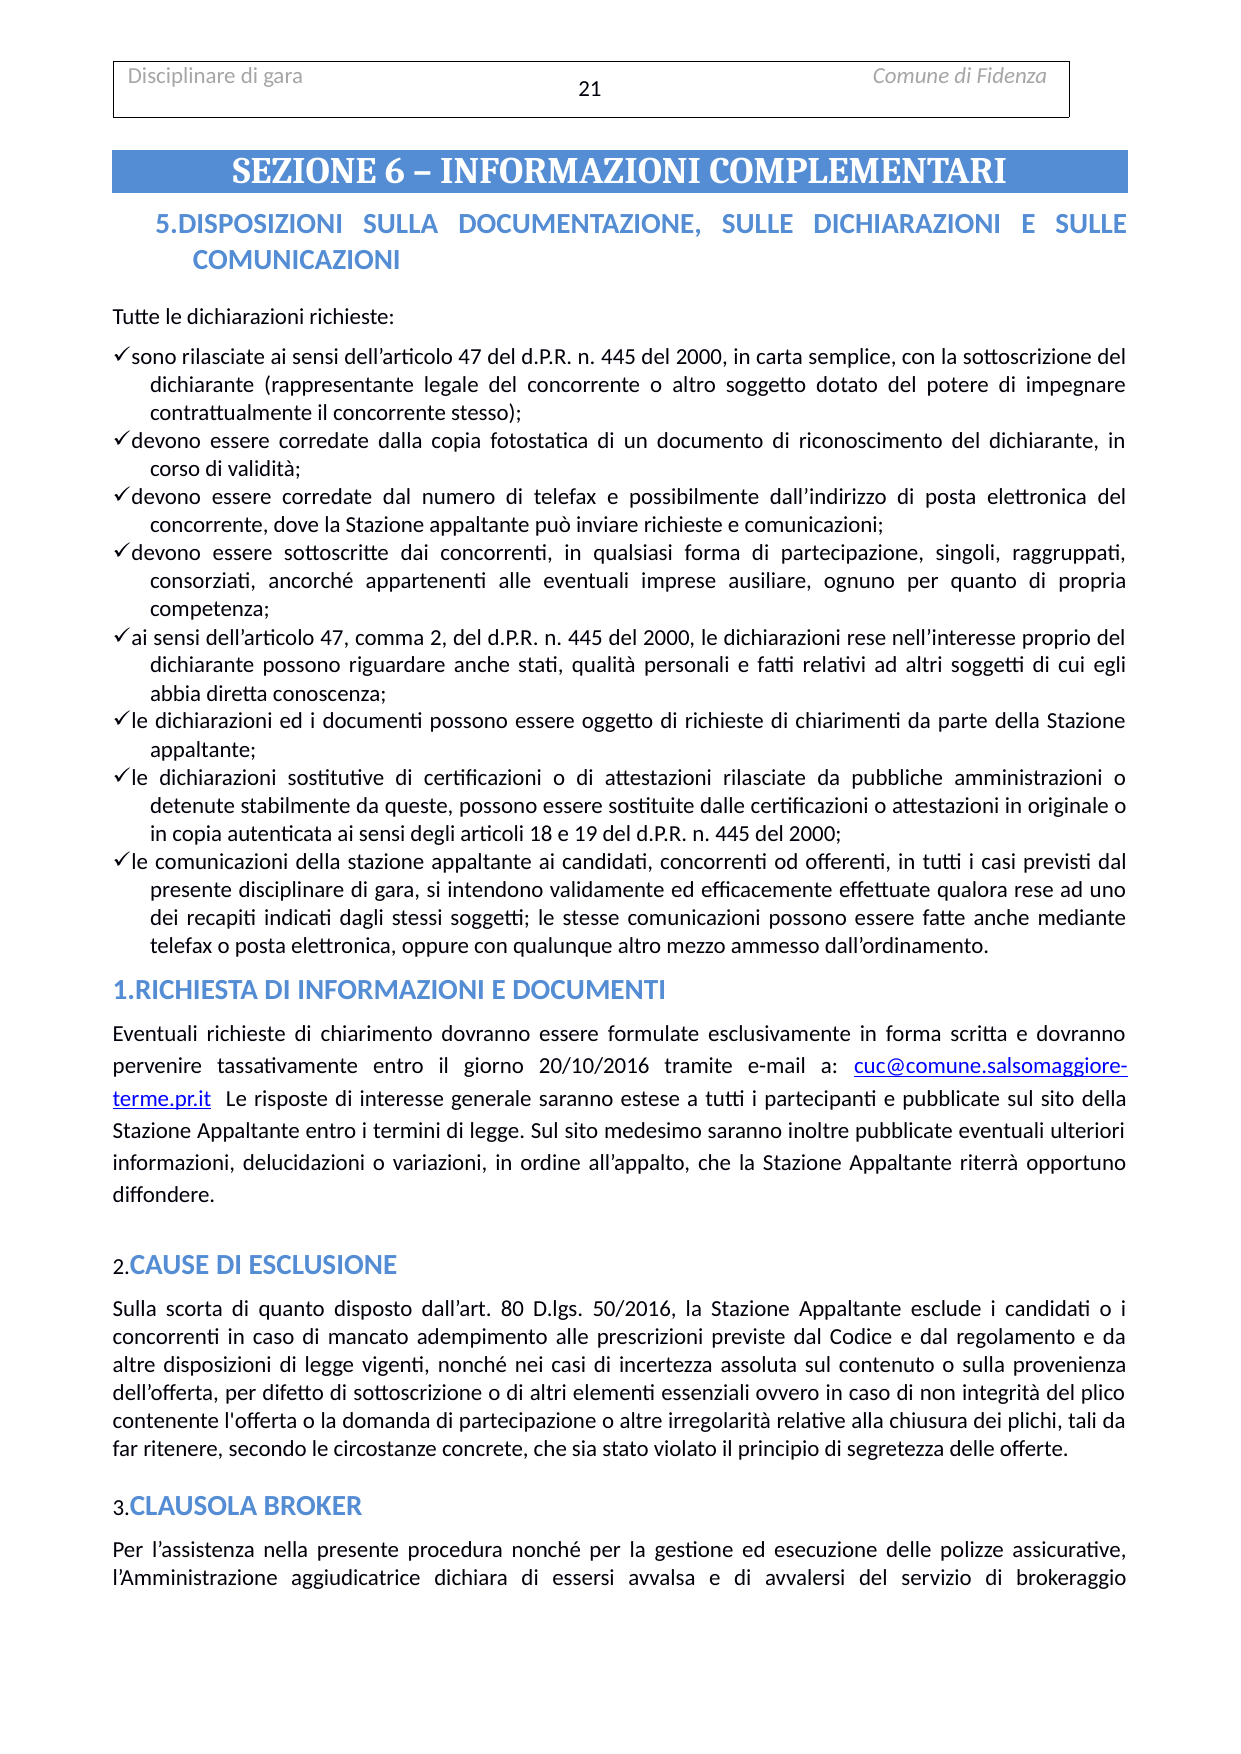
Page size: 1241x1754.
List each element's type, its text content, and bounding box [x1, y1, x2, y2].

list RICHIESTA DI INFORMAZIONI E DOCUMENTI [112, 971, 1128, 1007]
list le comunicazioni della stazione appaltante ai candidati, concorrenti od offerenti, in tutti i casi previsti dal presente disciplinare di gara, si intendono validamente ed efficacemente effettuate qualora rese ad uno dei recapiti indicati dagli stessi soggetti; le stesse comunicazioni possono essere fatte anche mediante telefax o posta elettronica, oppure con qualunque altro mezzo ammesso dall’ordinamento. [112, 847, 1128, 959]
list CLAUSOLA BROKER [112, 1487, 1128, 1523]
text Per l’assistenza nella presente procedura nonché per la gestione ed esecuzione delle polizze assicurative, l’Amministrazione aggiudicatrice dichiara di essersi avvalsa e di avvalersi del servizio di brokeraggio [112, 1535, 1128, 1591]
list DISPOSIZIONI SULLA DOCUMENTAZIONE, SULLE DICHIARAZIONI E SULLE COMUNICAZIONI [155, 206, 1128, 277]
text Sulla scorta di quanto disposto dall’art. 80 D.lgs. 50/2016, la Stazione Appaltante esclude i candidati o i concorrenti in caso di mancato adempimento alle prescrizioni previste dal Codice e dal regolamento e da altre disposizioni di legge vigenti, nonché nei casi di incertezza assoluta sul contenuto o sulla provenienza dell’offerta, per difetto di sottoscrizione o di altri elementi essenziali ovvero in caso di non integrità del plico contenente l'offerta o la domanda di partecipazione o altre irregolarità relative alla chiusura dei plichi, tali da far ritenere, secondo le circostanze concrete, che sia stato violato il principio di segretezza delle offerte. [112, 1294, 1128, 1462]
list devono essere corredate dalla copia fotostatica di un documento di riconoscimento del dichiarante, in corso di validità; [112, 426, 1128, 482]
text Eventuali richieste di chiarimento dovranno essere formulate esclusivamente in forma scritta e dovranno pervenire tassativamente entro il giorno 20/10/2016 tramite e-mail a: cuc@comune.salsomaggiore-terme.pr.it Le risposte di interesse generale saranno estese a tutti i partecipanti e pubblicate sul sito della Stazione Appaltante entro i termini di legge. Sul sito medesimo saranno inoltre pubblicate eventuali ulteriori informazioni, delucidazioni o variazioni, in ordine all’appalto, che la Stazione Appaltante riterrà opportuno diffondere. [112, 1019, 1128, 1208]
list le dichiarazioni ed i documenti possono essere oggetto di richieste di chiarimenti da parte della Stazione appaltante; [112, 707, 1128, 763]
list CAUSE DI ESCLUSIONE [112, 1246, 1128, 1282]
list ai sensi dell’articolo 47, comma 2, del d.P.R. n. 445 del 2000, le dichiarazioni rese nell’interesse proprio del dichiarante possono riguardare anche stati, qualità personali e fatti relativi ad altri soggetti di cui egli abbia diretta conoscenza; [112, 623, 1128, 707]
list le dichiarazioni sostitutive di certificazioni o di attestazioni rilasciate da pubbliche amministrazioni o detenute stabilmente da queste, possono essere sostituite dalle certificazioni o attestazioni in originale o in copia autenticata ai sensi degli articoli 18 e 19 del d.P.R. n. 445 del 2000; [112, 763, 1128, 847]
text Tutte le dichiarazioni richieste: [112, 302, 1128, 330]
list devono essere corredate dal numero di telefax e possibilmente dall’indirizzo di posta elettronica del concorrente, dove la Stazione appaltante può inviare richieste e comunicazioni; [112, 482, 1128, 538]
subtitle SEZIONE 6 – INFORMAZIONI COMPLEMENTARI [112, 150, 1128, 193]
list sono rilasciate ai sensi dell’articolo 47 del d.P.R. n. 445 del 2000, in carta semplice, con la sottoscrizione del dichiarante (rappresentante legale del concorrente o altro soggetto dotato del potere di impegnare contrattualmente il concorrente stesso); [112, 342, 1128, 426]
list devono essere sottoscritte dai concorrenti, in qualsiasi forma di partecipazione, singoli, raggruppati, consorziati, ancorché appartenenti alle eventuali imprese ausiliare, ognuno per quanto di propria competenza; [112, 538, 1128, 623]
